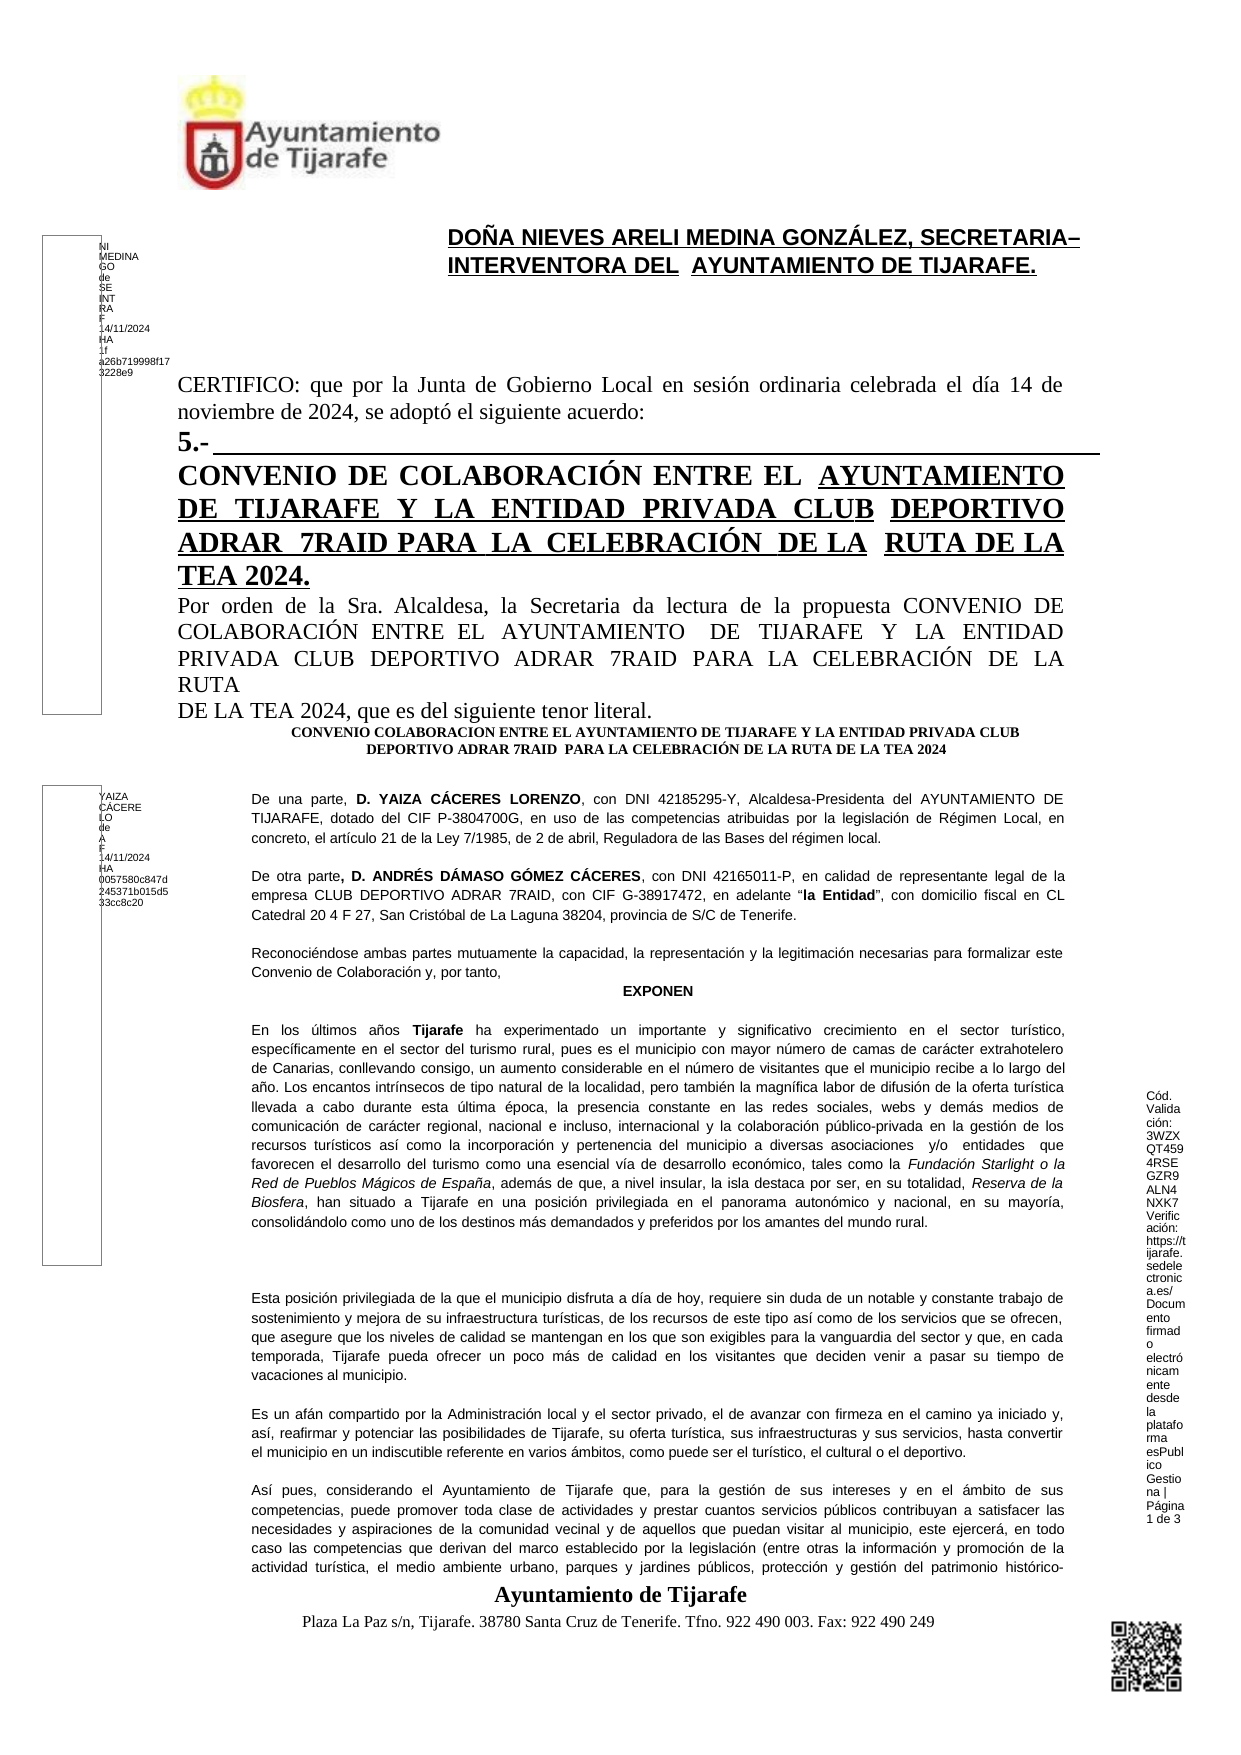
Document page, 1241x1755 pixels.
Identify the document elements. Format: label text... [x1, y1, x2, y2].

text Documento firmado electrónicamente desde la plataforma esPublico Gestiona | Página 1 de 3 [1146, 1298, 1186, 1526]
text En los últimos años Tijarafe ha experimentado un importante y significativo crecimiento en el sector turístico, específicamente en el sector del turismo rural, pues es el municipio con mayor número de camas de carácter extrahotelero de Canarias, conllevando consigo, un aumento considerable en el número de visitantes que el municipio recibe a lo largo del año. Los encantos intrínsecos de tipo natural de la localidad, pero también la magnífica labor de difusión de la oferta turística llevada a cabo durante esta última época, la presencia constante en las redes sociales, webs y demás medios de comunicación de carácter regional, nacional e incluso, internacional y la colaboración público-privada en la gestión de los recursos turísticos así como la incorporación y pertenencia del municipio a diversas asociaciones y/o entidades que favorecen el desarrollo del turismo como una esencial vía de desarrollo económico, tales como la Fundación Starlight o la Red de Pueblos Mágicos de España, además de que, a nivel insular, la isla destaca por ser, en su totalidad, Reserva de la Biosfera, han situado a Tijarafe en una posición privilegiada en el panorama autonómico y nacional, en su mayoría, consolidándolo como uno de los destinos más demandados y preferidos por los amantes del mundo rural. [251, 1022, 1065, 1230]
subtitle CONVENIO COLABORACION ENTRE EL AYUNTAMIENTO DE TIJARAFE Y LA ENTIDAD PRIVADA CLUB DEPORTIVO ADRAR 7RAID PARA LA CELEBRACIÓN DE LA RUTA DE LA TEA 2024 [291, 724, 1101, 757]
text 5.- CONVENIO DE COLABORACIÓN ENTRE EL AYUNTAMIENTO DE TIJARAFE Y LA ENTIDAD PRIVADA CLUB DEPORTIVO ADRAR 7RAID PARA LA CELEBRACIÓN DE LA RUTA DE LA TEA 2024. [177, 424, 1065, 592]
text Cód. Validación: 3WZXQT4594RSEGZR9ALN4NXK7 [1146, 1089, 1186, 1210]
text Verificación: https://tijarafe.sedelectronica.es/ [1146, 1210, 1186, 1298]
text Reconociéndose ambas partes mutuamente la capacidad, la representación y la legitimación necesarias para formalizar este Convenio de Colaboración y, por tanto, [251, 944, 1064, 981]
text Es un afán compartido por la Administración local y el sector privado, el de avanzar con firmeza en el camino ya iniciado y, así, reafirmar y potenciar las posibilidades de Tijarafe, su oferta turística, sus infraestructuras y sus servicios, hasta convertir el municipio en un indiscutible referente en varios ámbitos, como puede ser el turístico, el cultural o el deportivo. [251, 1405, 1064, 1460]
subtitle EXPONEN [102, 983, 1241, 1000]
text Esta posición privilegiada de la que el municipio disfruta a día de hoy, requiere sin duda de un notable y constante trabajo de sostenimiento y mejora de su infraestructura turísticas, de los recursos de este tipo así como de los servicios que se ofrecen, que asegure que los niveles de calidad se mantengan en los que son exigibles para la vanguardia del sector y que, en cada temporada, Tijarafe pueda ofrecer un poco más de calidad en los visitantes que deciden venir a pasar su tiempo de vacaciones al municipio. [251, 1290, 1064, 1384]
text [43, 786, 101, 1265]
subtitle CERTIFICO: que por la Junta de Gobierno Local en sesión ordinaria celebrada el día 14 de noviembre de 2024, se adoptó el siguiente acuerdo: [177, 372, 1064, 424]
subtitle [43, 236, 101, 714]
text De otra parte, D. ANDRÉS DÁMASO GÓMEZ CÁCERES, con DNI 42165011-P, en calidad de representante legal de la empresa CLUB DEPORTIVO ADRAR 7RAID, con CIF G-38917472, en adelante “la Entidad”, con domicilio fiscal en CL Catedral 20 4 F 27, San Cristóbal de La Laguna 38204, provincia de S/C de Tenerife. [251, 868, 1065, 923]
text De una parte, D. YAIZA CÁCERES LORENZO, con DNI 42185295-Y, Alcaldesa-Presidenta del AYUNTAMIENTO DE TIJARAFE, dotado del CIF P-3804700G, en uso de las competencias atribuidas por la legislación de Régimen Local, en concreto, el artículo 21 de la Ley 7/1985, de 2 de abril, Reguladora de las Bases del régimen local. [251, 791, 1065, 846]
subtitle DOÑA NIEVES ARELI MEDINA GONZÁLEZ, SECRETARIA–INTERVENTORA DEL AYUNTAMIENTO DE TIJARAFE. [447, 224, 1101, 278]
subtitle Por orden de la Sra. Alcaldesa, la Secretaria da lectura de la propuesta CONVENIO DE COLABORACIÓN ENTRE EL AYUNTAMIENTO DE TIJARAFE Y LA ENTIDAD PRIVADA CLUB DEPORTIVO ADRAR 7RAID PARA LA CELEBRACIÓN DE LA RUTA [177, 592, 1064, 697]
text DE LA TEA 2024, que es del siguiente tenor literal. [177, 698, 1241, 724]
text Así pues, considerando el Ayuntamiento de Tijarafe que, para la gestión de sus intereses y en el ámbito de sus competencias, puede promover toda clase de actividades y prestar cuantos servicios públicos contribuyan a satisfacer las necesidades y aspiraciones de la comunidad vecinal y de aquellos que puedan visitar al municipio, este ejercerá, en todo caso las competencias que derivan del marco establecido por la legislación (entre otras la información y promoción de la actividad turística, el medio ambiente urbano, parques y jardines públicos, protección y gestión del patrimonio histórico- [251, 1482, 1065, 1576]
